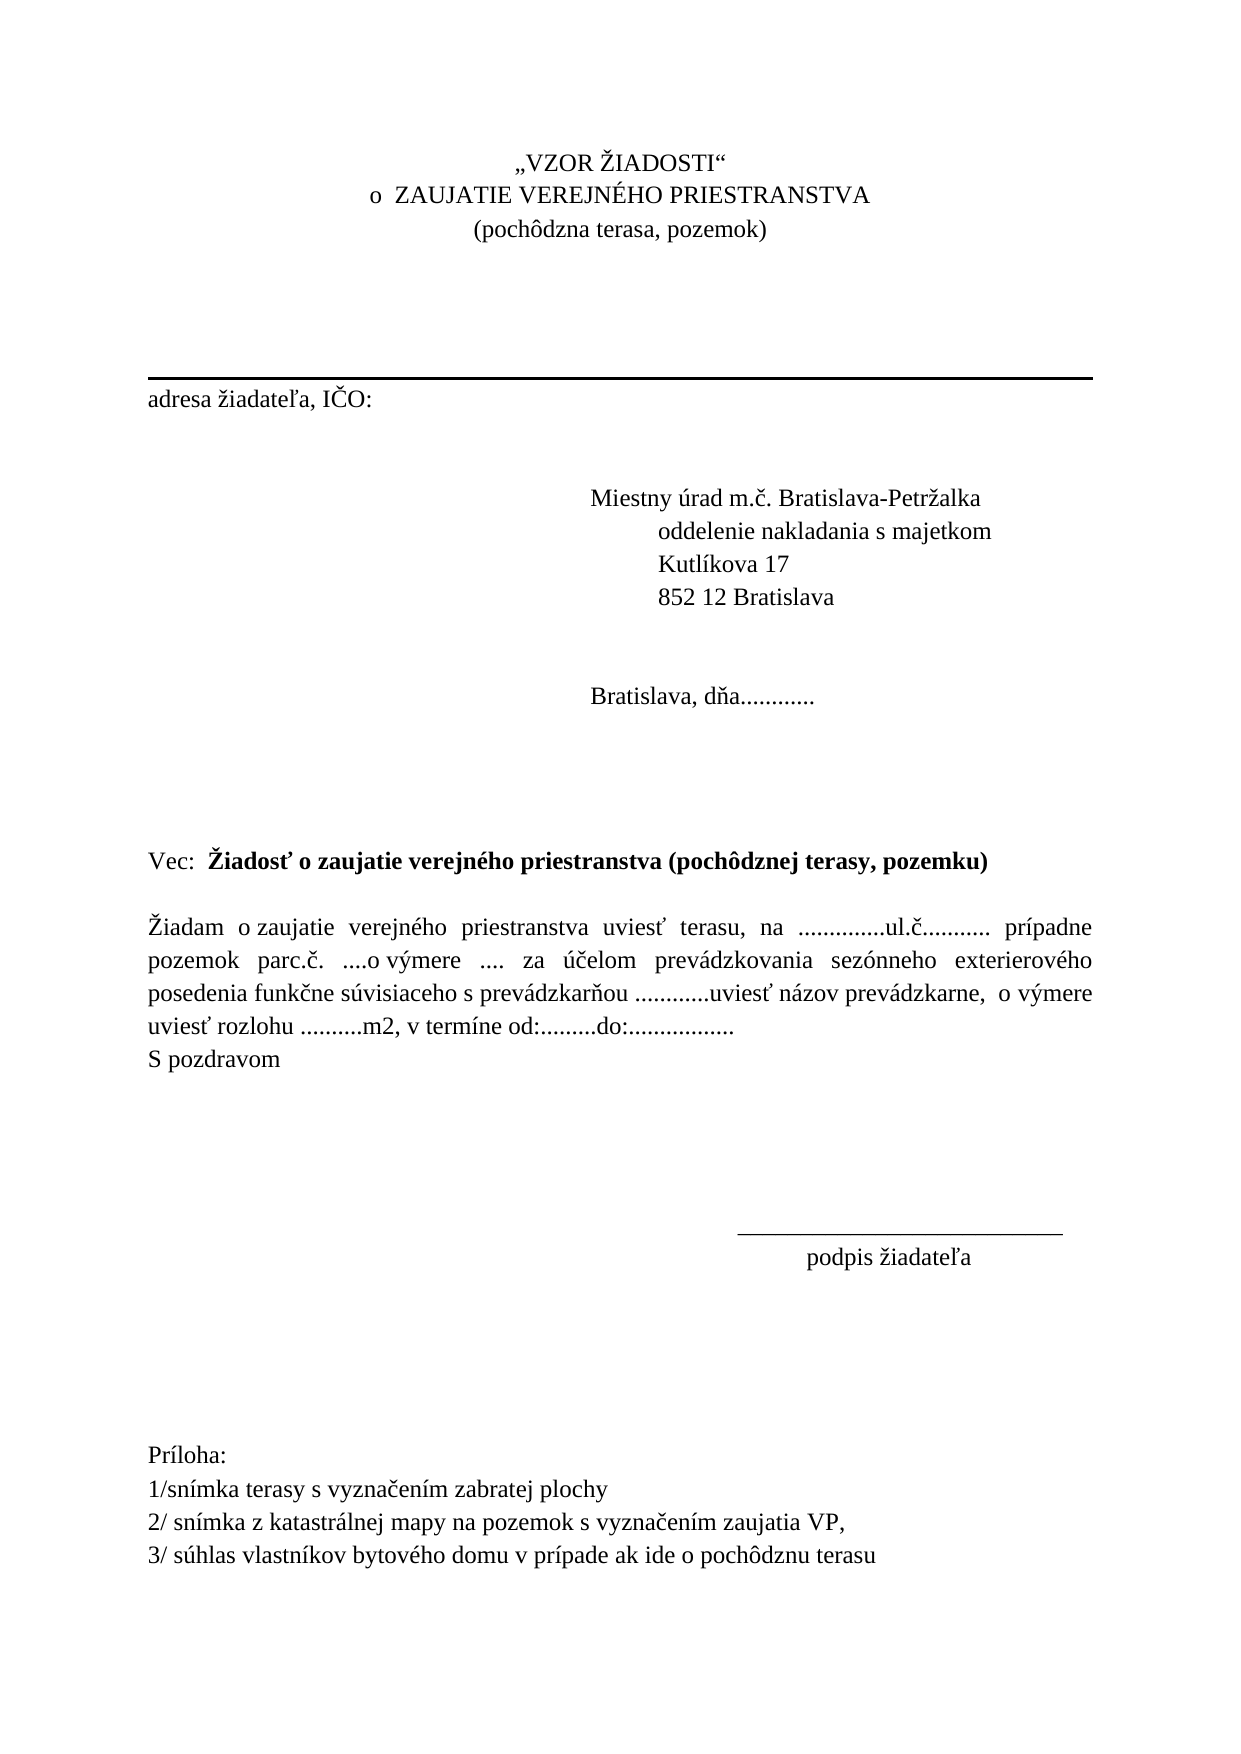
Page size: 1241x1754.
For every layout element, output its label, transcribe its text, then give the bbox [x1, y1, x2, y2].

text Bratislava, dňa............ [510, 681, 1098, 710]
text adresa žiadateľa, IČO: [148, 384, 1093, 413]
text „VZOR ŽIADOSTI“ [148, 148, 1093, 176]
text Miestny úrad m.č. Bratislava-Petržalka [148, 483, 1098, 512]
text 852 12 Bratislava [142, 582, 1098, 611]
text S pozdravom [148, 1044, 1093, 1073]
text Kutlíkova 17 [142, 549, 1098, 578]
text 1/snímka terasy s vyznačením zabratej plochy [148, 1474, 1093, 1502]
text __________________________ [148, 1209, 1093, 1238]
text 2/ snímka z katastrálnej mapy na pozemok s vyznačením zaujatia VP, [148, 1507, 1093, 1535]
text (pochôdzna terasa, pozemok) [148, 214, 1093, 242]
text podpis žiadateľa [148, 1242, 1093, 1271]
text oddelenie nakladania s majetkom [142, 516, 1098, 545]
text Príloha: [148, 1441, 1093, 1469]
text Žiadam o zaujatie verejného priestranstva uviesť terasu, na ..............ul.č........... prípadne pozemok parc.č. ....o výmere .... za účelom prevádzkovania sezónneho exterierového posedenia funkčne súvisiaceho s prevádzkarňou ............uviesť názov prevádzkarne, o výmere uviesť rozlohu ..........m2, v termíne od:.........do:................. [148, 912, 1093, 1040]
text o ZAUJATIE VEREJNÉHO PRIESTRANSTVA [148, 181, 1093, 209]
text Vec: Žiadosť o zaujatie verejného priestranstva (pochôdznej terasy, pozemku) [148, 846, 1093, 875]
text 3/ súhlas vlastníkov bytového domu v prípade ak ide o pochôdznu terasu [148, 1540, 1093, 1568]
